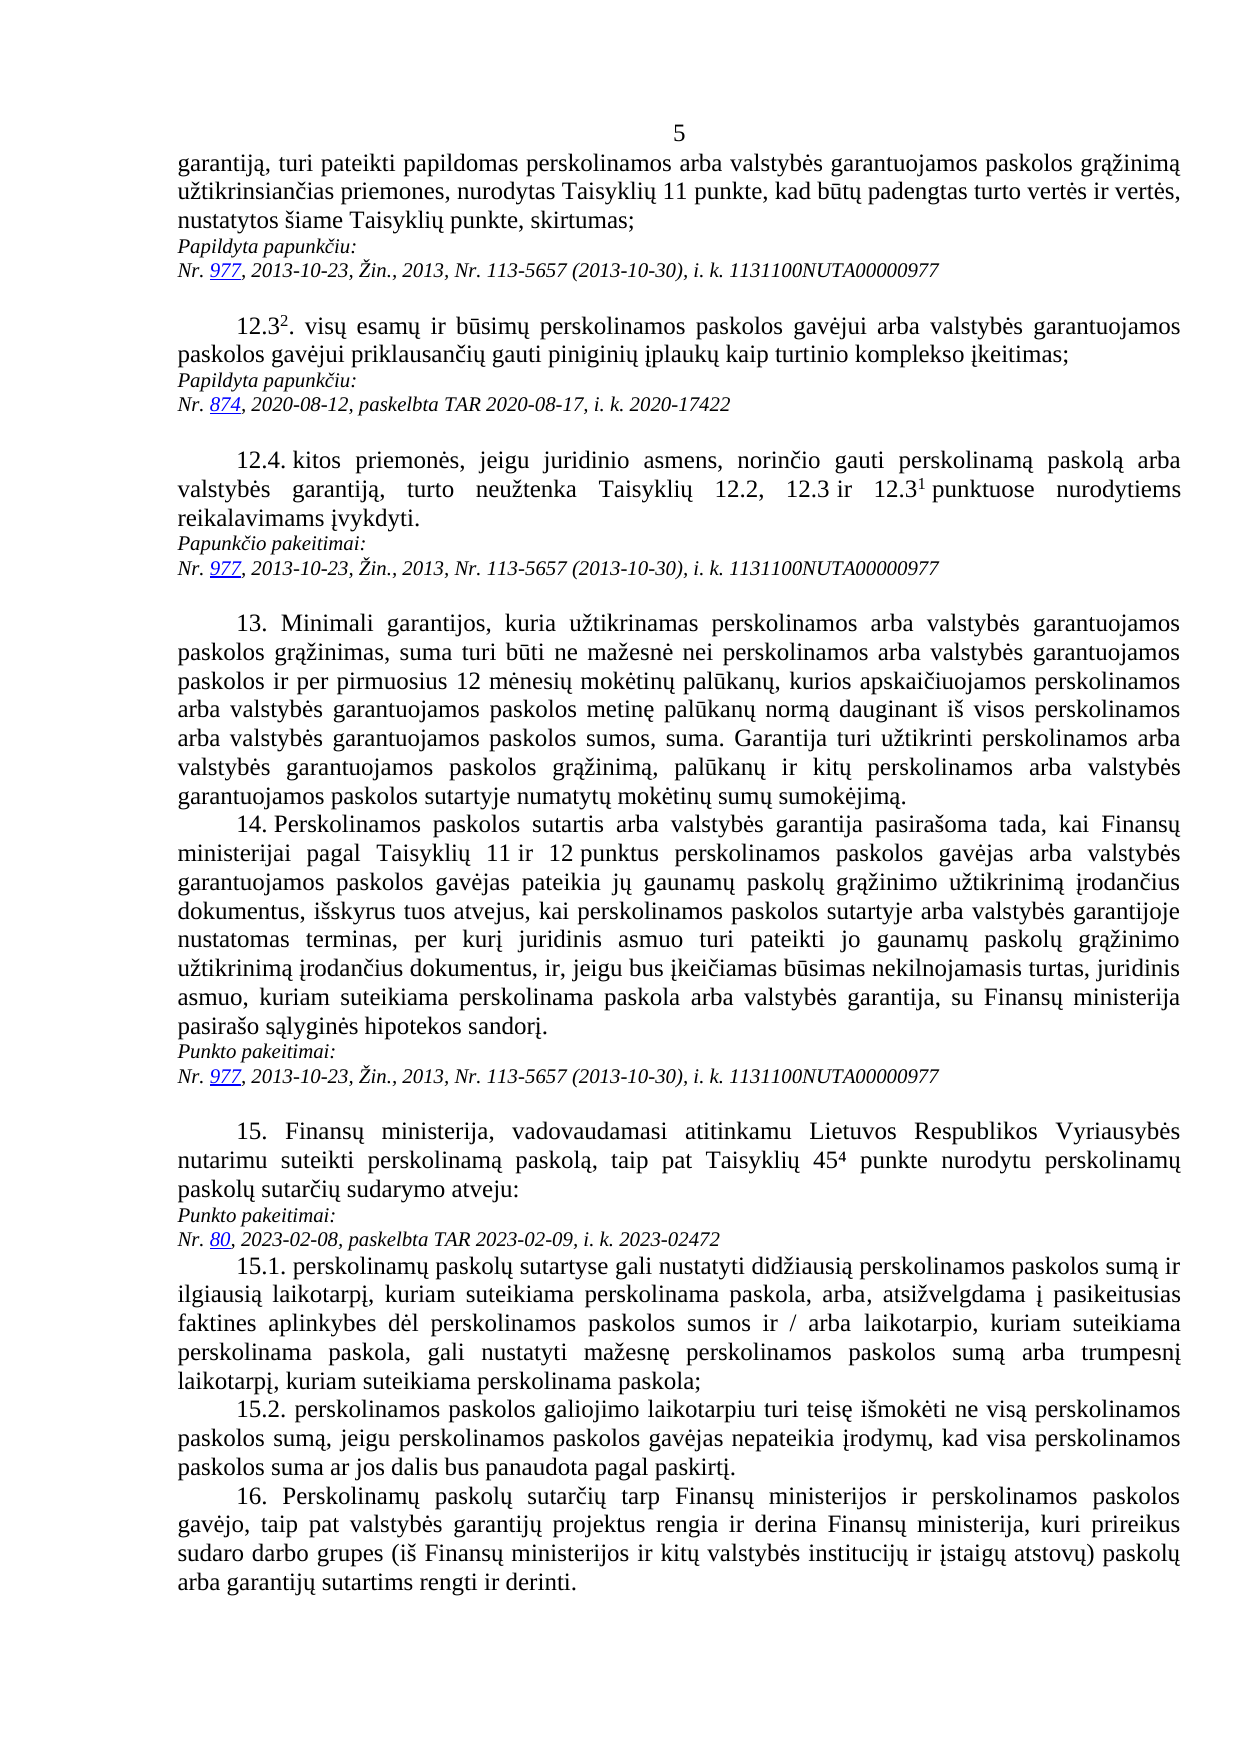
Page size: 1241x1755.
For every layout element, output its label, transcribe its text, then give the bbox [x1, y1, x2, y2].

text Nr. 80, 2023-02-08, paskelbta TAR 2023-02-09, i. k. 2023-02472 [177, 1227, 1181, 1251]
text Nr. 977, 2013-10-23, Žin., 2013, Nr. 113-5657 (2013-10-30), i. k. 1131100NUTA00000977 [177, 1063, 1181, 1088]
text Nr. 977, 2013-10-23, Žin., 2013, Nr. 113-5657 (2013-10-30), i. k. 1131100NUTA00000977 [177, 555, 1181, 579]
text Punkto pakeitimai: [177, 1203, 1181, 1227]
text Papildyta papunkčiu: [177, 234, 1181, 258]
text 15.2. perskolinamos paskolos galiojimo laikotarpiu turi teisę išmokėti ne visą perskolinamos paskolos sumą, jeigu perskolinamos paskolos gavėjas nepateikia įrodymų, kad visa perskolinamos paskolos suma ar jos dalis bus panaudota pagal paskirtį. [177, 1394, 1181, 1481]
text 15.1. perskolinamų paskolų sutartyse gali nustatyti didžiausią perskolinamos paskolos sumą ir ilgiausią laikotarpį, kuriam suteikiama perskolinama paskola, arba, atsižvelgdama į pasikeitusias faktines aplinkybes dėl perskolinamos paskolos sumos ir / arba laikotarpio, kuriam suteikiama perskolinama paskola, gali nustatyti mažesnę perskolinamos paskolos sumą arba trumpesnį laikotarpį, kuriam suteikiama perskolinama paskola; [177, 1251, 1181, 1394]
text Punkto pakeitimai: [177, 1039, 1181, 1063]
text 13. Minimali garantijos, kuria užtikrinamas perskolinamos arba valstybės garantuojamos paskolos grąžinimas, suma turi būti ne mažesnė nei perskolinamos arba valstybės garantuojamos paskolos ir per pirmuosius 12 mėnesių mokėtinų palūkanų, kurios apskaičiuojamos perskolinamos arba valstybės garantuojamos paskolos metinę palūkanų normą dauginant iš visos perskolinamos arba valstybės garantuojamos paskolos sumos, suma. Garantija turi užtikrinti perskolinamos arba valstybės garantuojamos paskolos grąžinimą, palūkanų ir kitų perskolinamos arba valstybės garantuojamos paskolos sutartyje numatytų mokėtinų sumų sumokėjimą. [177, 608, 1181, 809]
text Papunkčio pakeitimai: [177, 531, 1181, 555]
text 12.4. kitos priemonės, jeigu juridinio asmens, norinčio gauti perskolinamą paskolą arba valstybės garantiją, turto neužtenka Taisyklių 12.2, 12.3 ir 12.31 punktuose nurodytiems reikalavimams įvykdyti. [177, 445, 1181, 531]
text garantiją, turi pateikti papildomas perskolinamos arba valstybės garantuojamos paskolos grąžinimą užtikrinsiančias priemones, nurodytas Taisyklių 11 punkte, kad būtų padengtas turto vertės ir vertės, nustatytos šiame Taisyklių punkte, skirtumas; [177, 148, 1181, 234]
text 16. Perskolinamų paskolų sutarčių tarp Finansų ministerijos ir perskolinamos paskolos gavėjo, taip pat valstybės garantijų projektus rengia ir derina Finansų ministerija, kuri prireikus sudaro darbo grupes (iš Finansų ministerijos ir kitų valstybės institucijų ir įstaigų atstovų) paskolų arba garantijų sutartims rengti ir derinti. [177, 1481, 1181, 1596]
text 14. Perskolinamos paskolos sutartis arba valstybės garantija pasirašoma tada, kai Finansų ministerijai pagal Taisyklių 11 ir 12 punktus perskolinamos paskolos gavėjas arba valstybės garantuojamos paskolos gavėjas pateikia jų gaunamų paskolų grąžinimo užtikrinimą įrodančius dokumentus, išskyrus tuos atvejus, kai perskolinamos paskolos sutartyje arba valstybės garantijoje nustatomas terminas, per kurį juridinis asmuo turi pateikti jo gaunamų paskolų grąžinimo užtikrinimą įrodančius dokumentus, ir, jeigu bus įkeičiamas būsimas nekilnojamasis turtas, juridinis asmuo, kuriam suteikiama perskolinama paskola arba valstybės garantija, su Finansų ministerija pasirašo sąlyginės hipotekos sandorį. [177, 809, 1181, 1039]
text 12.32. visų esamų ir būsimų perskolinamos paskolos gavėjui arba valstybės garantuojamos paskolos gavėjui priklausančių gauti piniginių įplaukų kaip turtinio komplekso įkeitimas; [177, 311, 1181, 368]
text Nr. 977, 2013-10-23, Žin., 2013, Nr. 113-5657 (2013-10-30), i. k. 1131100NUTA00000977 [177, 258, 1181, 282]
text Papildyta papunkčiu: [177, 368, 1181, 392]
text 15. Finansų ministerija, vadovaudamasi atitinkamu Lietuvos Respublikos Vyriausybės nutarimu suteikti perskolinamą paskolą, taip pat Taisyklių 45⁴ punkte nurodytu perskolinamų paskolų sutarčių sudarymo atveju: [177, 1116, 1181, 1203]
text Nr. 874, 2020-08-12, paskelbta TAR 2020-08-17, i. k. 2020-17422 [177, 392, 1181, 416]
